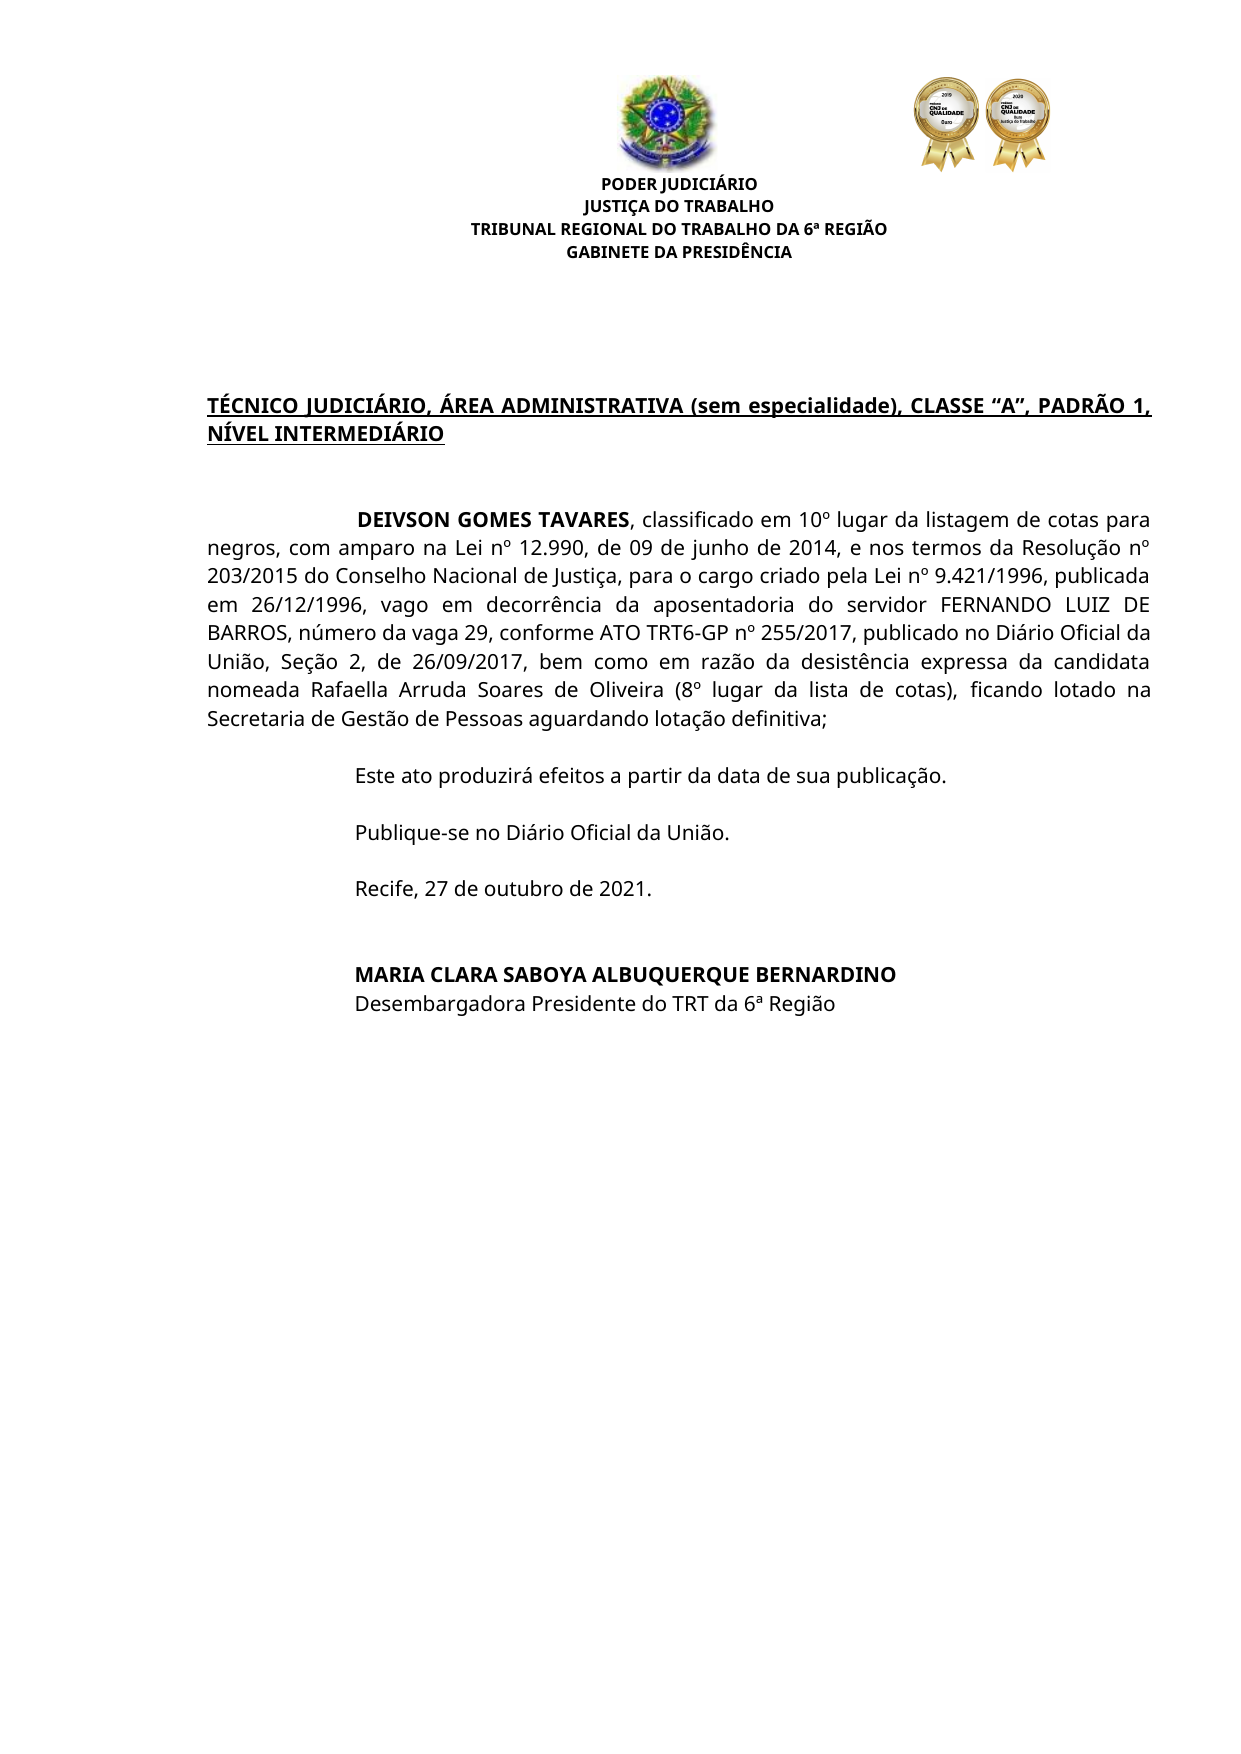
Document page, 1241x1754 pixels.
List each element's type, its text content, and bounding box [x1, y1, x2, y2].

picture [985, 78, 1051, 173]
text Recife, 27 de outubro de 2021. [207, 874, 1152, 903]
text NÍVEL INTERMEDIÁRIO [207, 417, 1152, 448]
text TÉCNICO JUDICIÁRIO, ÁREA ADMINISTRATIVA (sem especialidade), CLASSE “A”, PADRÃO 1, [207, 391, 1152, 415]
text DEIVSON GOMES TAVARES, classificado em 10º lugar da listagem de cotas para negros, com amparo na Lei nº 12.990, de 09 de junho de 2014, e nos termos da Resolução nº 203/2015 do Conselho Nacional de Justiça, para o cargo criado pela Lei nº 9.421/1996, publicada em 26/12/1996, vago em decorrência da aposentadoria do servidor FERNANDO LUIZ DE BARROS, número da vaga 29, conforme ATO TRT6-GP nº 255/2017, publicado no Diário Oficial da União, Seção 2, de 26/09/2017, bem como em razão da desistência expressa da candidata nomeada Rafaella Arruda Soares de Oliveira (8º lugar da lista de cotas), ficando lotado na Secretaria de Gestão de Pessoas aguardando lotação definitiva; [207, 505, 1152, 732]
picture [616, 75, 718, 173]
text Desembargadora Presidente do TRT da 6ª Região [281, 989, 1152, 1017]
text Publique-se no Diário Oficial da União. [207, 818, 1152, 846]
text MARIA CLARA SABOYA ALBUQUERQUE BERNARDINO [280, 961, 1152, 989]
text Este ato produzirá efeitos a partir da data de sua publicação. [207, 761, 1152, 789]
picture [913, 76, 979, 173]
